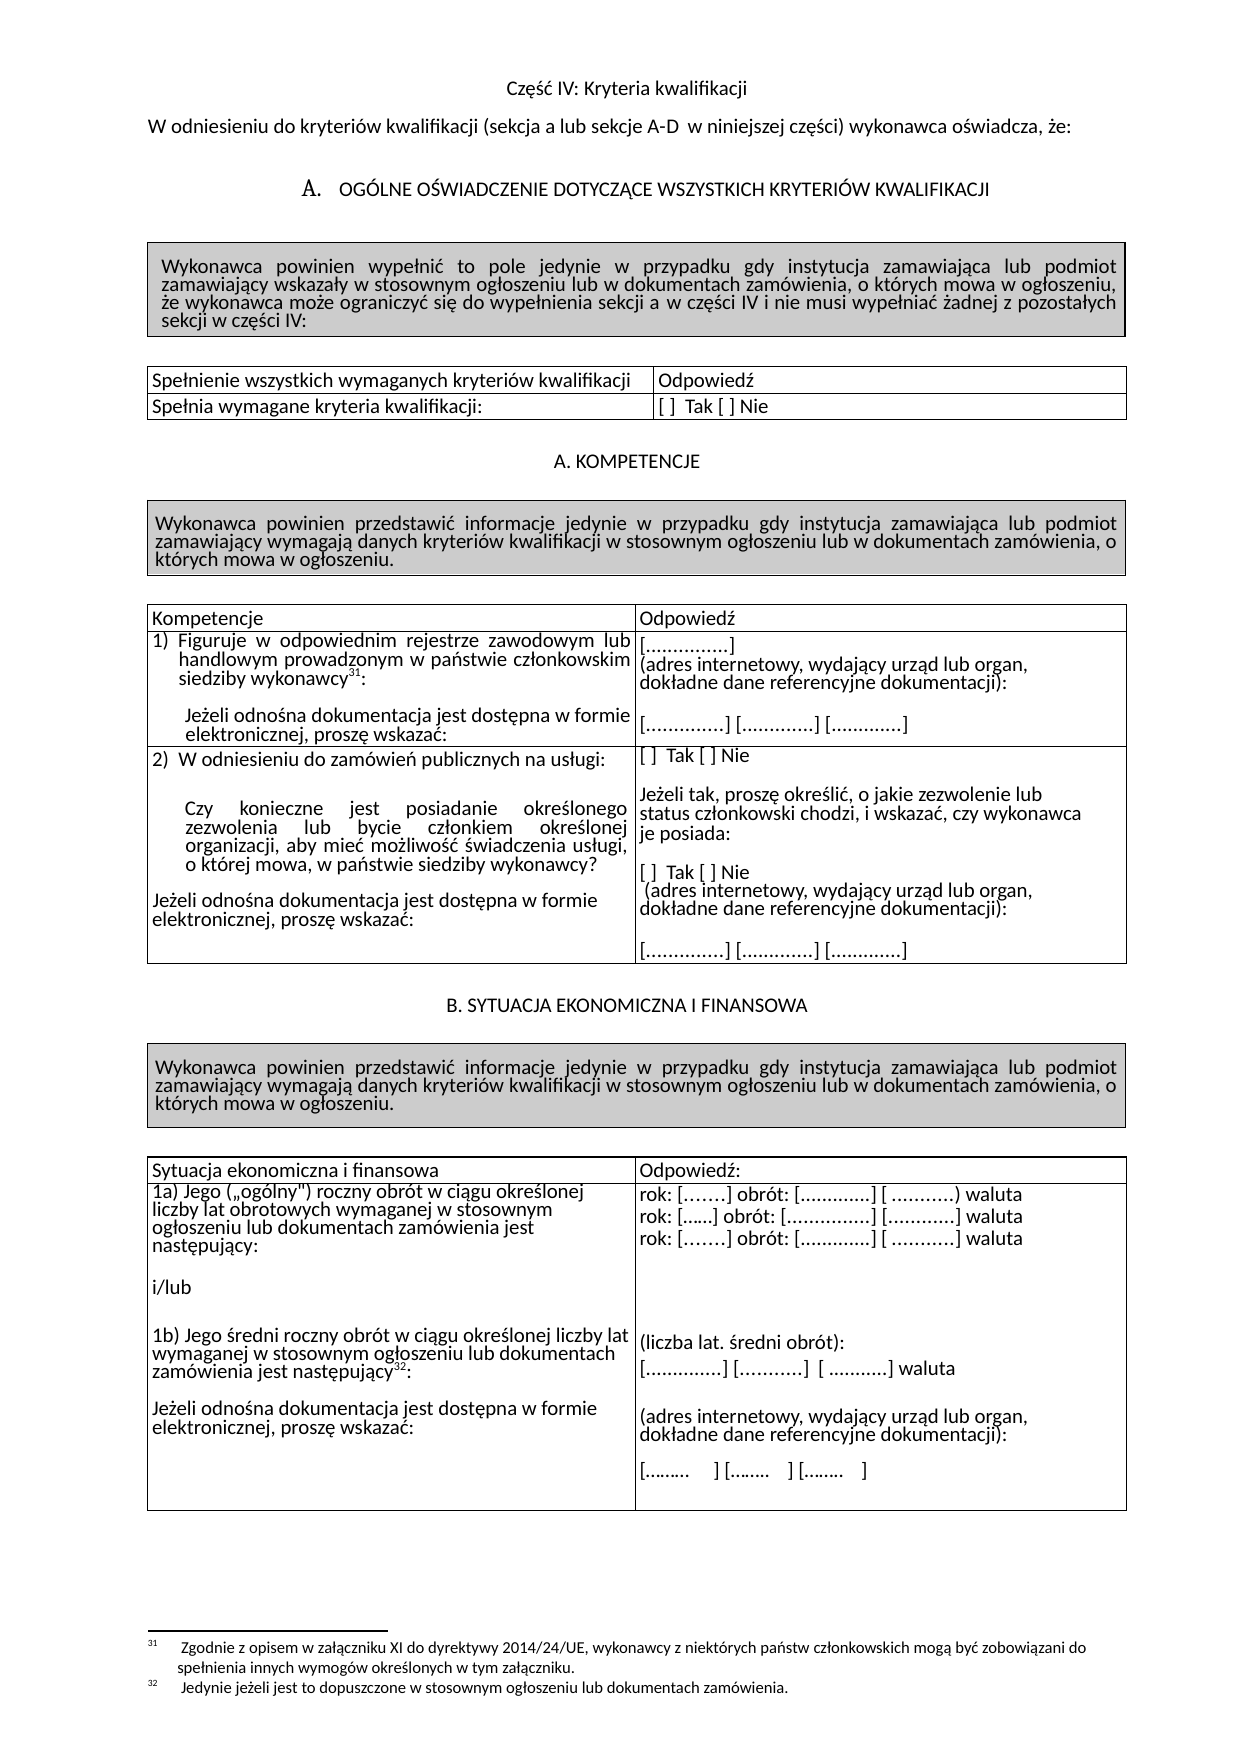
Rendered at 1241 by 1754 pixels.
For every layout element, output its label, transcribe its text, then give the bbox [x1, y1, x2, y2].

table_cell 1a) Jego („ogólny") roczny obrót w ciągu określonej liczby lat obrotowych wymaganej w stosownym ogłoszeniu lub dokumentach zamówienia jest następujący: i/lub 1b) Jego średni roczny obrót w ciągu określonej liczby lat wymaganej w stosownym ogłoszeniu lub dokumentach zamówienia jest następujący: Jeżeli odnośna dokumentacja jest dostępna w formie elektronicznej, proszę wskazać: [148, 1184, 635, 1510]
table_cell 2) W odniesieniu do zamówień publicznych na usługi: Czy konieczne jest posiadanie określonego zezwolenia lub bycie członkiem określonej organizacji, aby mieć możliwość świadczenia usługi, o której mowa, w państwie siedziby wykonawcy? Jeżeli odnośna dokumentacja jest dostępna w formie elektronicznej, proszę wskazać: [148, 747, 635, 962]
table_header Odpowiedź [636, 605, 1126, 631]
table_header Kompetencje [148, 605, 635, 631]
table_header Wykonawca powinien wypełnić to pole jedynie w przypadku gdy instytucja zamawiająca lub podmiot zamawiający wskazały w stosownym ogłoszeniu lub w dokumentach zamówienia, o których mowa w ogłoszeniu, że wykonawca może ograniczyć się do wypełnienia sekcji a w części IV i nie musi wypełniać żadnej z pozostałych sekcji w części IV: [148, 243, 1124, 336]
table_header Sytuacja ekonomiczna i finansowa [148, 1158, 635, 1183]
text B. SYTUACJA EKONOMICZNA I FINANSOWA [148, 992, 1106, 1018]
table_cell [ ] Tak [ ] Nie Jeżeli tak, proszę określić, o jakie zezwolenie lub status członkowski chodzi, i wskazać, czy wykonawca je posiada: [ ] Tak [ ] Nie (adres internetowy, wydający urząd lub organ, dokładne dane referencyjne dokumentacji): [ ] [ ] [ ] [636, 747, 1126, 962]
table_header Wykonawca powinien przedstawić informacje jedynie w przypadku gdy instytucja zamawiająca lub podmiot zamawiający wymagają danych kryteriów kwalifikacji w stosownym ogłoszeniu lub w dokumentach zamówienia, o których mowa w ogłoszeniu. [148, 501, 1125, 574]
table_cell [ ] (adres internetowy, wydający urząd lub organ, dokładne dane referencyjne dokumentacji): [ ] [ ] [ ] [636, 632, 1126, 746]
table_header Odpowiedź [654, 367, 1126, 392]
list OGÓLNE OŚWIADCZENIE DOTYCZĄCE WSZYSTKICH KRYTERIÓW KWALIFIKACJI [185, 174, 1106, 202]
table_header Wykonawca powinien przedstawić informacje jedynie w przypadku gdy instytucja zamawiająca lub podmiot zamawiający wymagają danych kryteriów kwalifikacji w stosownym ogłoszeniu lub w dokumentach zamówienia, o których mowa w ogłoszeniu. [148, 1044, 1125, 1127]
table_header Odpowiedź: [636, 1158, 1126, 1183]
table_cell [ ] Tak [ ] Nie [654, 394, 1126, 419]
text A. KOMPETENCJE [148, 449, 1106, 474]
table_header Spełnienie wszystkich wymaganych kryteriów kwalifikacji [148, 367, 653, 392]
table_cell rok: [ ] obrót: [ ][ ) waluta rok: [……] obrót: [ ] [ ] waluta rok: [ ] obrót: [ ][ ] waluta (liczba lat. średni obrót): [ ] [ ] [ ] waluta (adres internetowy, wydający urząd lub organ, dokładne dane referencyjne dokumentacji): [……… ] […….. ] […….. ] [636, 1184, 1126, 1510]
text Część IV: Kryteria kwalifikacji [148, 75, 1106, 100]
text W odniesieniu do kryteriów kwalifikacji (sekcja a lub sekcje A-Dw niniejszej części) wykonawca oświadcza, że: [148, 113, 1106, 138]
table_cell Spełnia wymagane kryteria kwalifikacji: [148, 394, 653, 419]
table_cell 1) Figuruje w odpowiednim rejestrze zawodowym lub handlowym prowadzonym w państwie członkowskim siedziby wykonawcy: Jeżeli odnośna dokumentacja jest dostępna w formie elektronicznej, proszę wskazać: [148, 632, 635, 746]
